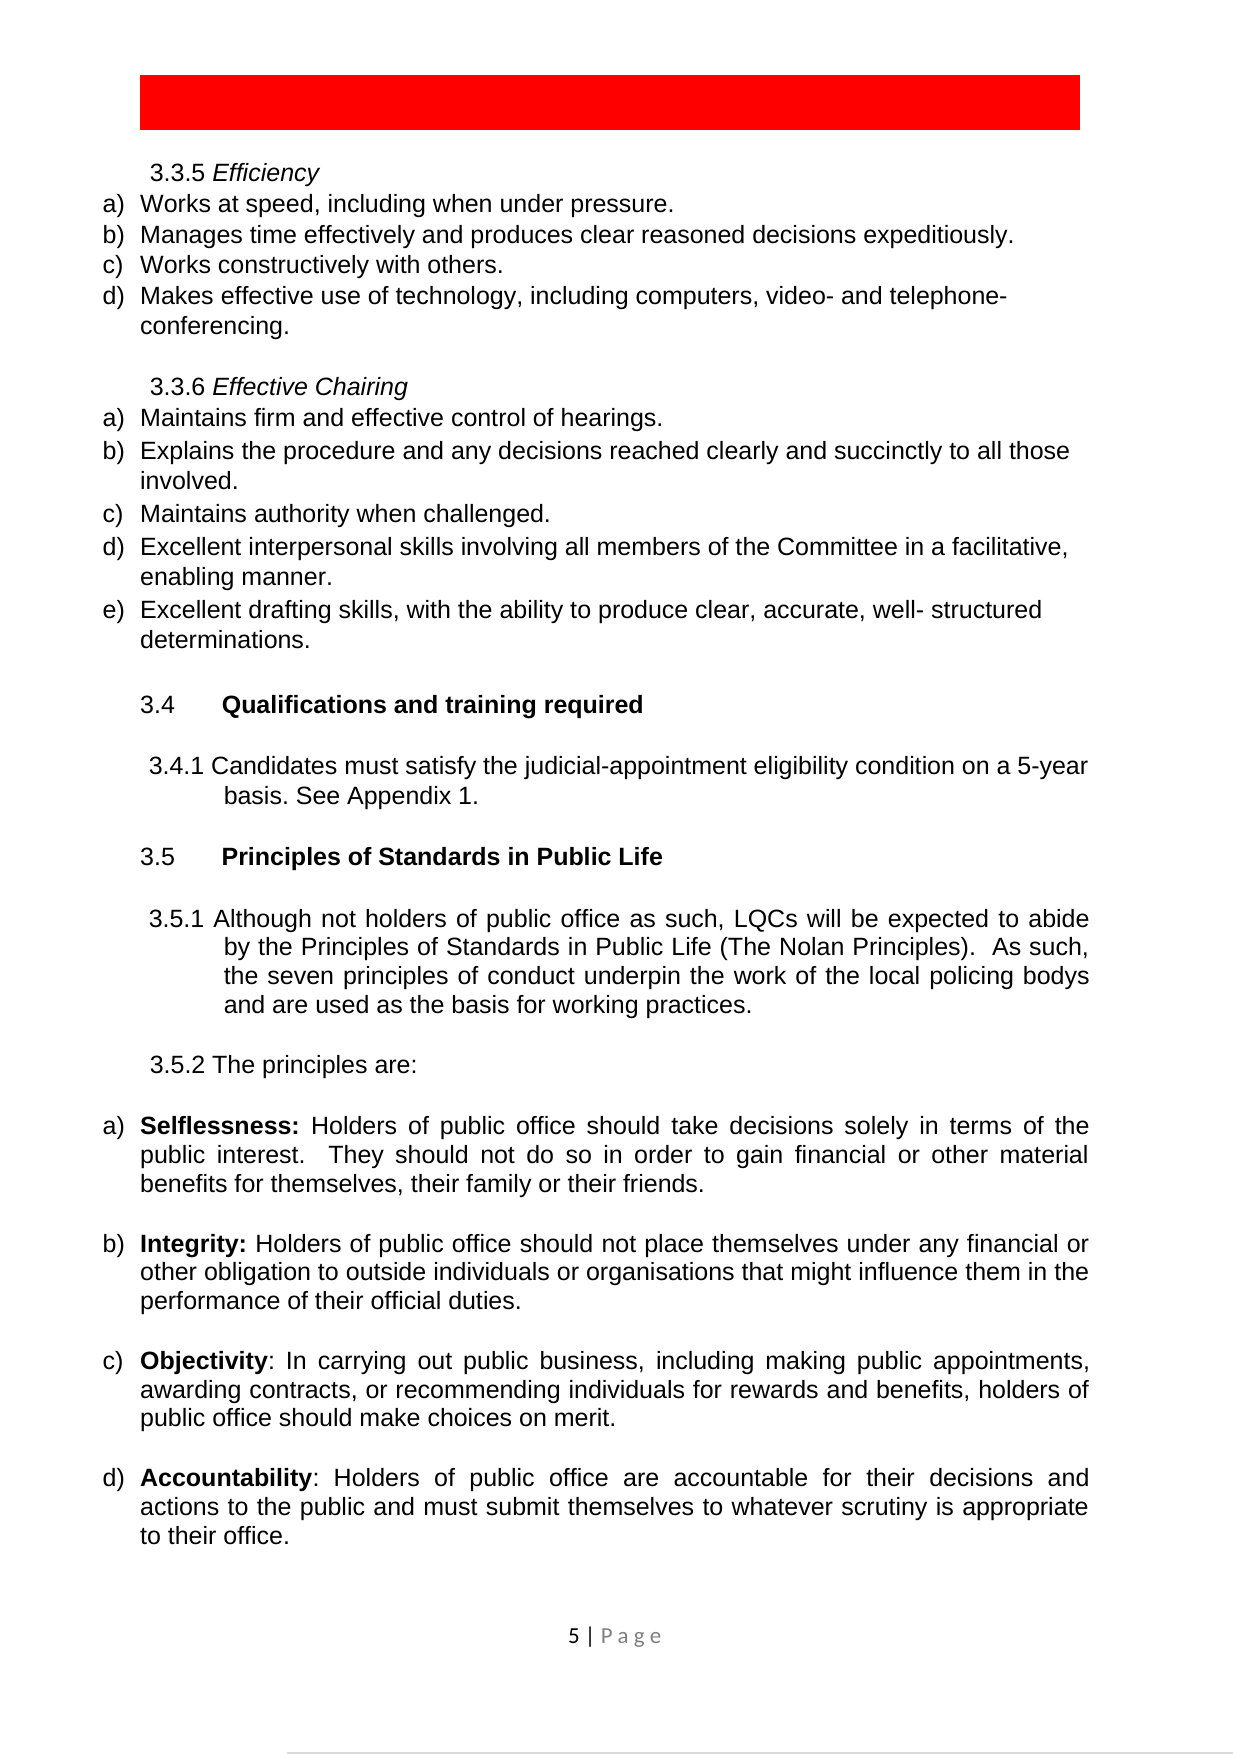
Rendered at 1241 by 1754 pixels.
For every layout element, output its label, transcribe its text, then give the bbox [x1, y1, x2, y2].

subtitle 3.3.6 Effective Chairing [149, 372, 1091, 401]
list Makes effective use of technology, including computers, video- and telephone-conferencing. [102, 281, 1090, 340]
text 3.4.1 Candidates must satisfy the judicial-appointment eligibility condition on a 5-year basis. See Appendix 1. [148, 751, 1090, 810]
subtitle 3.5 Principles of Standards in Public Life [140, 842, 1091, 871]
list Objectivity: In carrying out public business, including making public appointments, awarding contracts, or recommending individuals for rewards and benefits, holders of public office should make choices on merit. [102, 1346, 1091, 1432]
list Maintains authority when challenged. [102, 499, 1090, 528]
list Accountability: Holders of public office are accountable for their decisions and actions to the public and must submit themselves to whatever scrutiny is appropriate to their office. [102, 1463, 1091, 1549]
subtitle 3.3.5 Efficiency [149, 158, 1091, 187]
list Manages time effectively and produces clear reasoned decisions expeditiously. [102, 220, 1090, 249]
list Selflessness: Holders of public office should take decisions solely in terms of the public interest. They should not do so in order to gain financial or other material benefits for themselves, their family or their friends. [102, 1111, 1091, 1197]
list Integrity: Holders of public office should not place themselves under any financial or other obligation to outside individuals or organisations that might influence them in the performance of their official duties. [102, 1228, 1091, 1315]
text 3.5.2 The principles are: [149, 1050, 1090, 1078]
text 3.5.1 Although not holders of public office as such, LQCs will be expected to abide by the Principles of Standards in Public Life (The Nolan Principles). As such, the seven principles of conduct underpin the work of the local policing bodys and are used as the basis for working practices. [148, 904, 1091, 1019]
list Excellent drafting skills, with the ability to produce clear, accurate, well- structured determinations. [102, 595, 1090, 653]
list Excellent interpersonal skills involving all members of the Committee in a facilitative, enabling manner. [102, 532, 1090, 591]
list Works at speed, including when under pressure. [102, 189, 1090, 218]
list Maintains firm and effective control of hearings. [102, 403, 1090, 432]
list Works constructively with others. [102, 250, 1090, 279]
subtitle 3.4 Qualifications and training required [140, 690, 1091, 718]
list Explains the procedure and any decisions reached clearly and succinctly to all those involved. [102, 436, 1090, 495]
